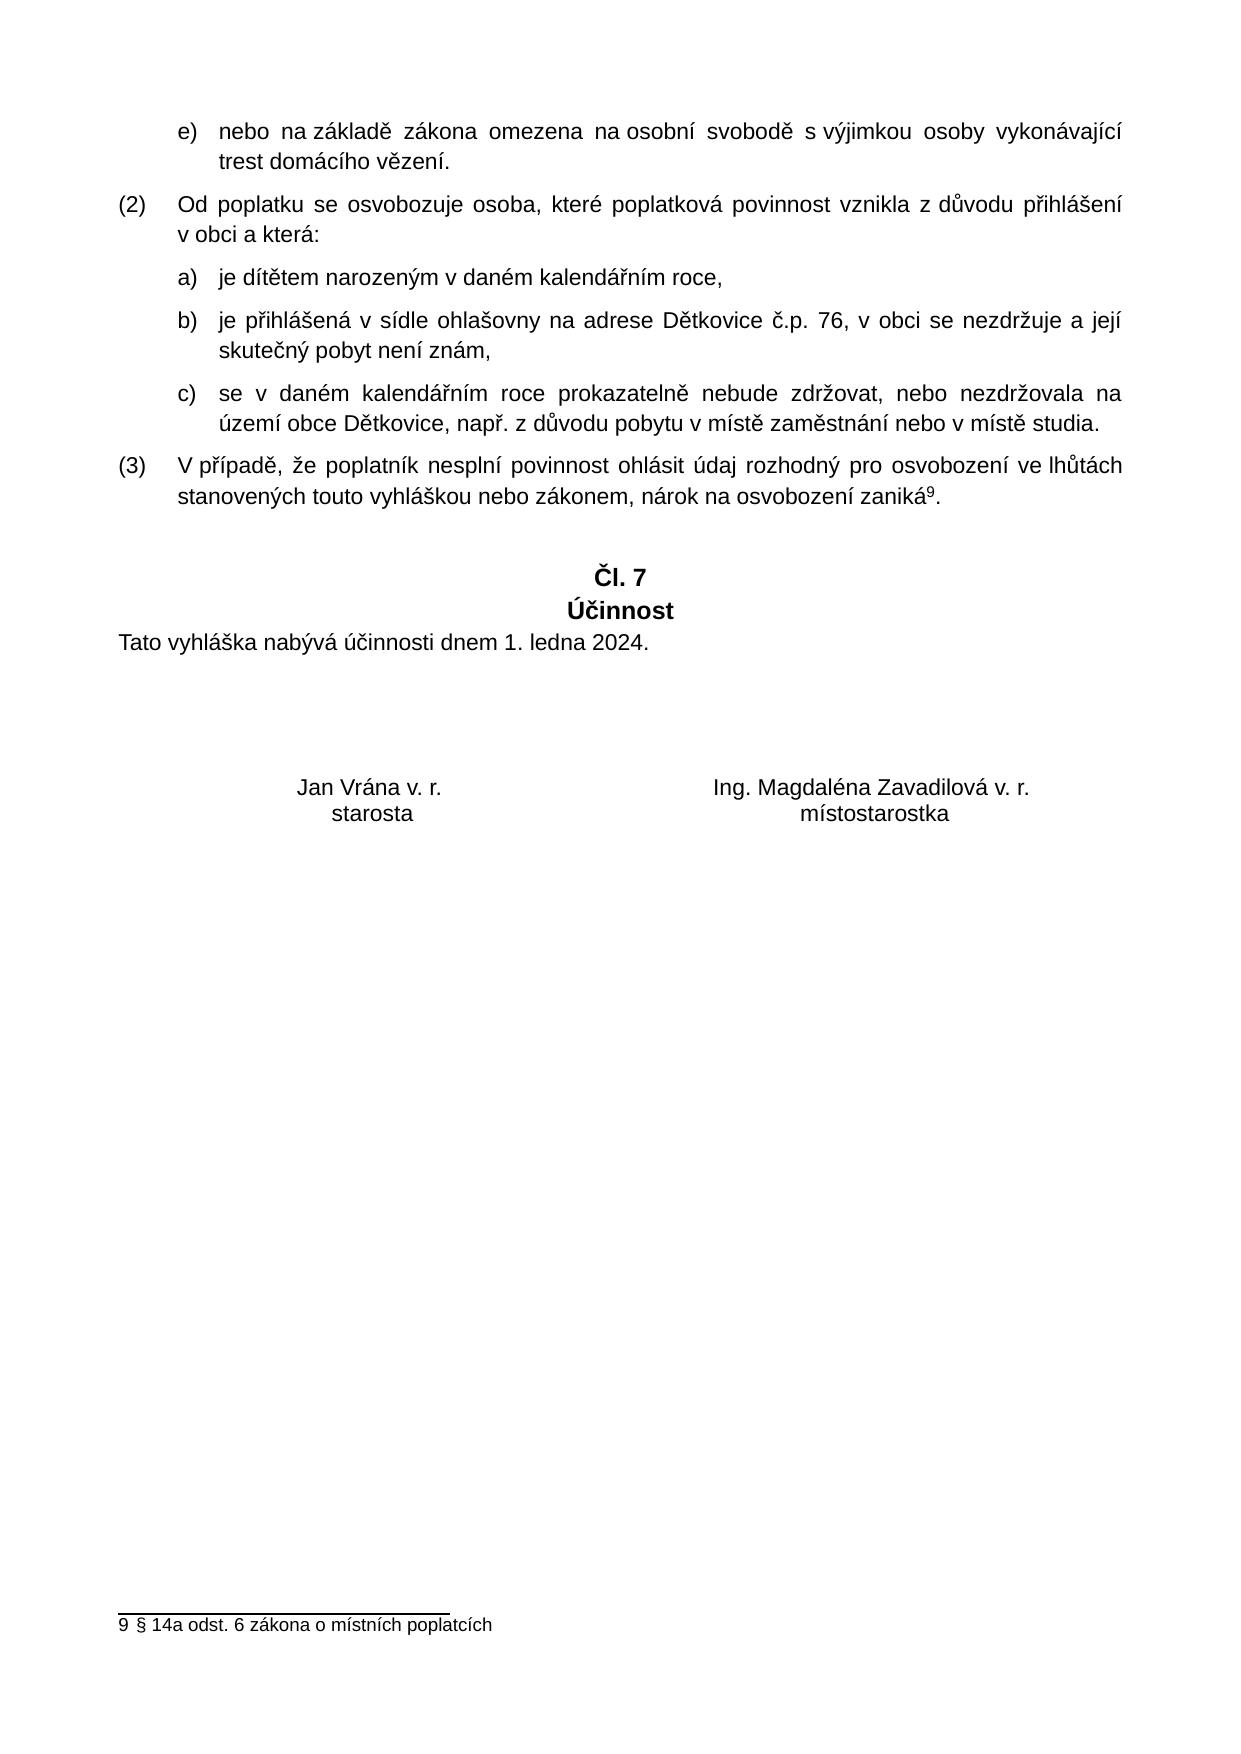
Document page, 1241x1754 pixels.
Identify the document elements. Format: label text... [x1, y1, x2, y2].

table_cell [118, 833, 620, 951]
subtitle Čl. 7 Účinnost [118, 563, 1122, 625]
table_header Jan Vrána v. r. starosta [118, 714, 620, 832]
list nebo na základě zákona omezena na osobní svobodě s výjimkou osoby vykonávající trest domácího vězení. [177, 118, 1122, 175]
list je přihlášená v sídle ohlašovny na adrese Dětkovice č.p. 76, v obci se nezdržuje a její skutečný pobyt není znám, [177, 307, 1122, 363]
table_header Ing. Magdaléna Zavadilová v. r. místostarostka [620, 714, 1122, 832]
list § 14a odst. 6 zákona o místních poplatcích [118, 1614, 1122, 1635]
text Tato vyhláška nabývá účinnosti dnem 1. ledna 2024. [118, 629, 1122, 655]
list je dítětem narozeným v daném kalendářním roce, [177, 264, 1122, 290]
table_cell [620, 833, 1122, 951]
list V případě, že poplatník nesplní povinnost ohlásit údaj rozhodný pro osvobození ve lhůtách stanovených touto vyhláškou nebo zákonem, nárok na osvobození zaniká. [118, 452, 1122, 509]
list se v daném kalendářním roce prokazatelně nebude zdržovat, nebo nezdržovala na území obce Dětkovice, např. z důvodu pobytu v místě zaměstnání nebo v místě studia. [177, 379, 1122, 436]
list Od poplatku se osvobozuje osoba, které poplatková povinnost vznikla z důvodu přihlášení v obci a která: [118, 191, 1122, 248]
